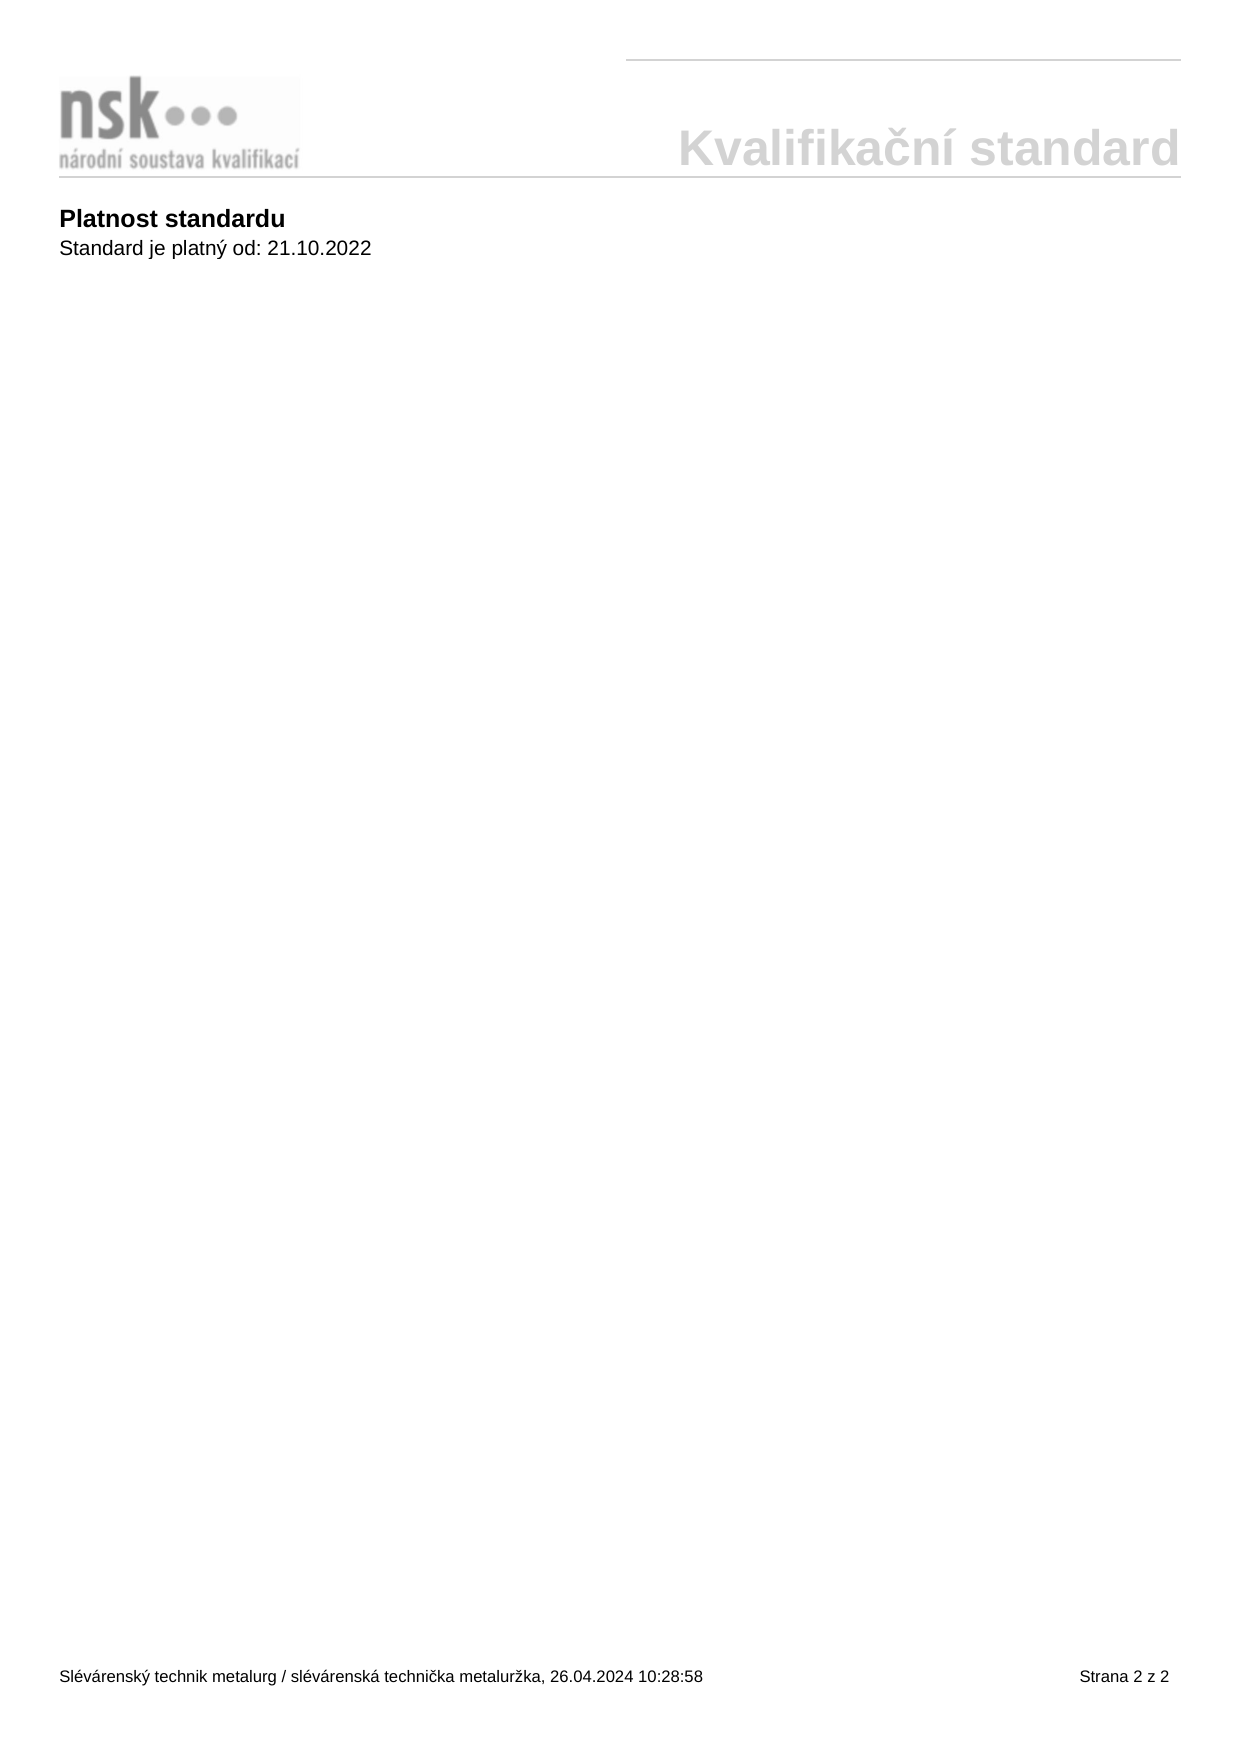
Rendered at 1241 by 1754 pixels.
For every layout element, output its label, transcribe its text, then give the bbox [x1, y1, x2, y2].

table_cell [59, 194, 483, 200]
table_cell [484, 1159, 620, 1409]
table_cell [1169, 194, 1181, 200]
table_cell [484, 859, 620, 1159]
table_cell [862, 1159, 1093, 1409]
table_cell [484, 171, 620, 176]
table_cell Strana 2 z 2 [862, 1658, 1169, 1694]
table_cell [1093, 1159, 1169, 1409]
table_cell [626, 559, 862, 859]
table_cell [1093, 194, 1169, 200]
table_cell [626, 194, 862, 200]
table_cell [59, 559, 483, 859]
table_cell Slévárenský technik metalurg / slévárenská technička metaluržka, 26.04.2024 10:28:58 [59, 1658, 862, 1694]
table_cell [484, 1409, 620, 1658]
table_cell [1169, 1658, 1181, 1694]
table_cell [626, 859, 862, 1159]
table_cell [620, 859, 626, 1159]
table_cell [1093, 259, 1169, 559]
table_cell [484, 259, 620, 559]
table_cell Kvalifikační standard [626, 61, 1181, 176]
table_cell [862, 259, 1093, 559]
table_cell [620, 1409, 626, 1658]
table_cell [1169, 859, 1181, 1159]
table_cell [1093, 1409, 1169, 1658]
table_cell [484, 194, 620, 200]
table_cell [59, 859, 483, 1159]
table_cell [59, 1159, 483, 1409]
table_cell [862, 559, 1093, 859]
table_cell [862, 194, 1093, 200]
table_cell [1093, 859, 1169, 1159]
table_cell [626, 259, 862, 559]
table_cell [484, 559, 620, 859]
table_cell [620, 259, 626, 559]
table_cell [1169, 1409, 1181, 1658]
table_cell [626, 1159, 862, 1409]
table_cell [621, 59, 626, 170]
table_cell [620, 1159, 626, 1409]
table_cell [620, 559, 626, 859]
table_cell [1093, 559, 1169, 859]
table_cell [862, 1409, 1093, 1658]
table_cell [1169, 559, 1181, 859]
table_cell [1169, 1159, 1181, 1409]
table_cell [1169, 259, 1181, 559]
table_cell [59, 171, 483, 176]
table_cell [626, 1409, 862, 1658]
table_cell [59, 1409, 483, 1658]
picture [58, 59, 621, 171]
table_cell [862, 859, 1093, 1159]
table_cell Standard je platný od: 21.10.2022 [59, 236, 1181, 259]
table_cell [59, 259, 483, 559]
table_cell [59, 178, 1181, 194]
table_cell Platnost standardu [59, 200, 1181, 236]
